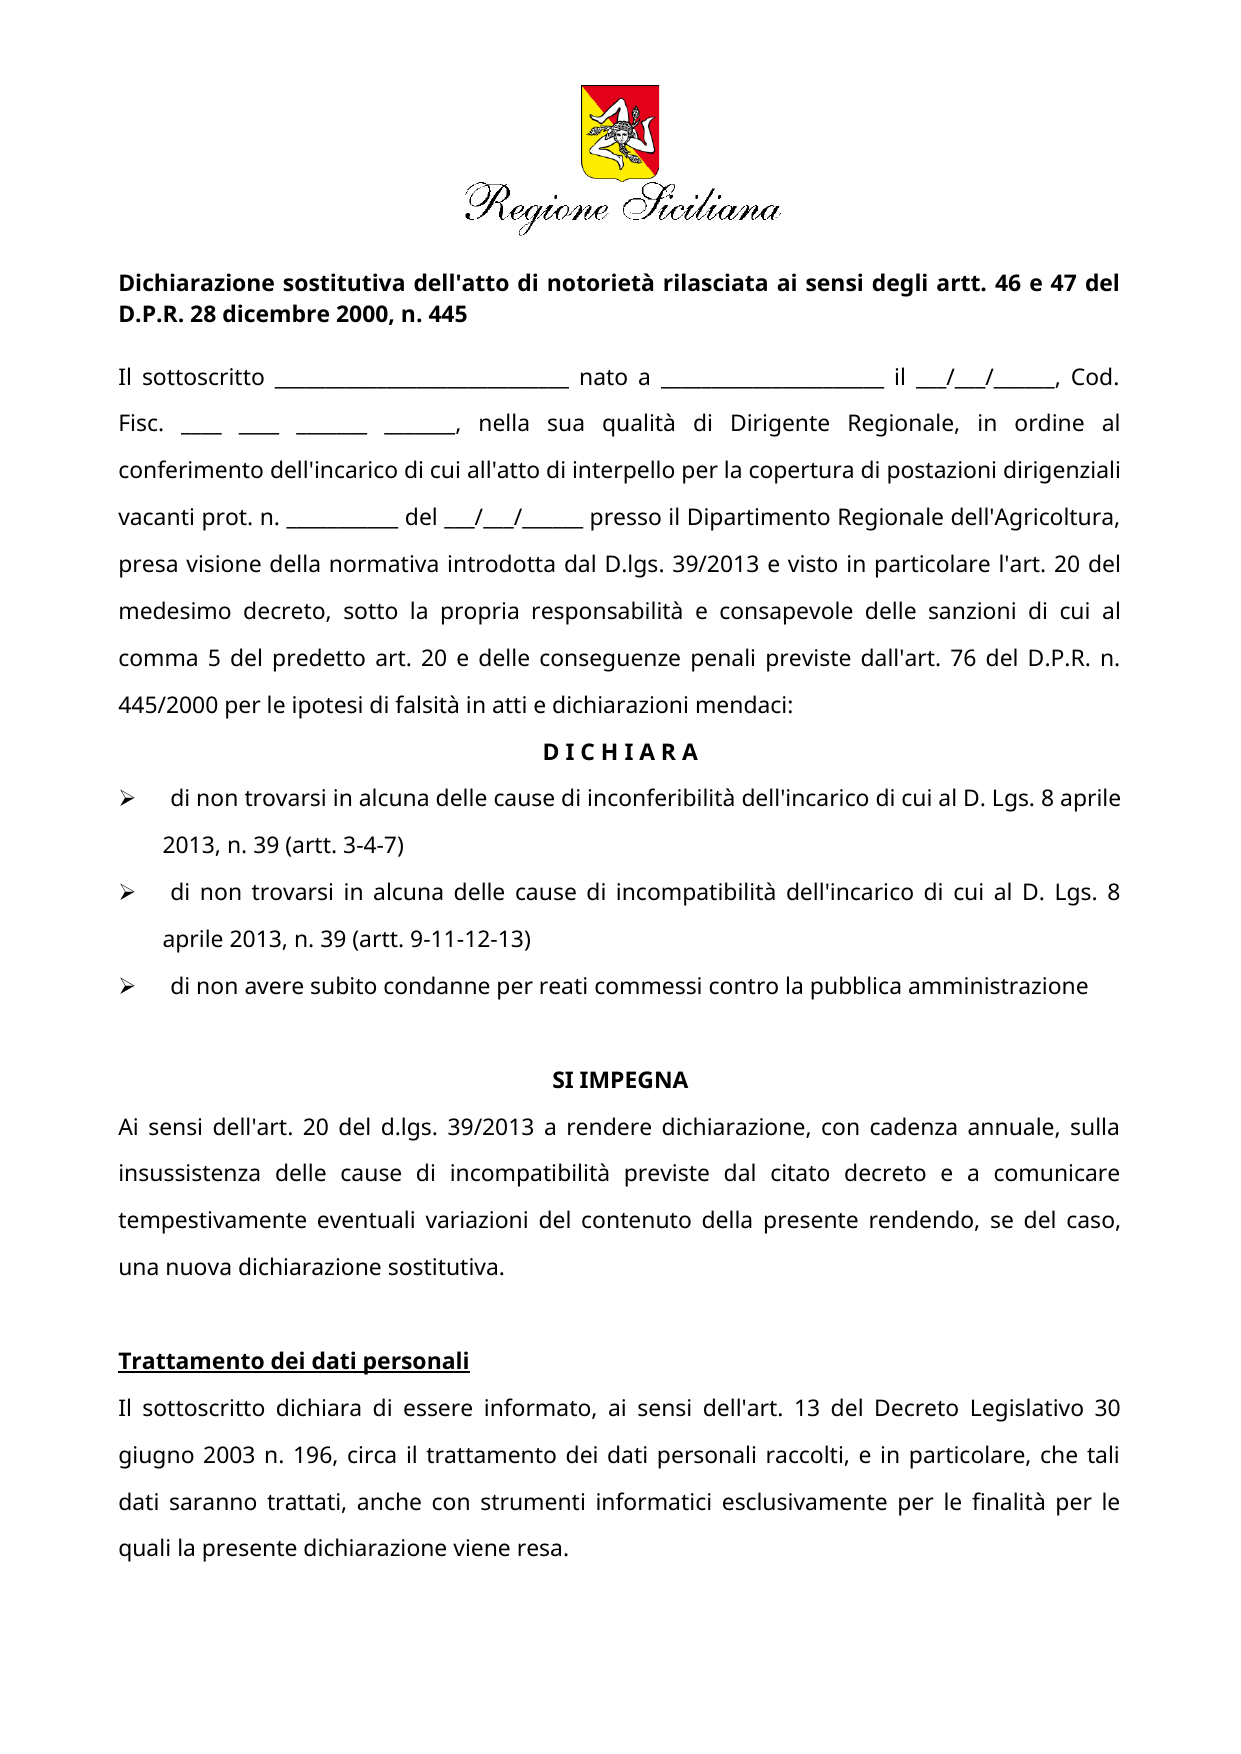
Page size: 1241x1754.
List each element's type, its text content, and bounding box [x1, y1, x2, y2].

text D I C H I A R A [118, 736, 1122, 767]
text Il sottoscritto _____________________________ nato a ______________________ il ___/___/______, Cod. Fisc. ____ ____ _______ _______, nella sua qualità di Dirigente Regionale, in ordine al conferimento dell'incarico di cui all'atto di interpello per la copertura di postazioni dirigenziali vacanti prot. n. ___________ del ___/___/______ presso il Dipartimento Regionale dell'Agricoltura, presa visione della normativa introdotta dal D.lgs. 39/2013 e visto in particolare l'art. 20 del medesimo decreto, sotto la propria responsabilità e consapevole delle sanzioni di cui al comma 5 del predetto art. 20 e delle conseguenze penali previste dall'art. 76 del D.P.R. n. 445/2000 per le ipotesi di falsità in atti e dichiarazioni mendaci: [118, 361, 1122, 720]
text SI IMPEGNA [118, 1064, 1122, 1095]
text Ai sensi dell'art. 20 del d.lgs. 39/2013 a rendere dichiarazione, con cadenza annuale, sulla insussistenza delle cause di incompatibilità previste dal citato decreto e a comunicare tempestivamente eventuali variazioni del contenuto della presente rendendo, se del caso, una nuova dichiarazione sostitutiva. [118, 1111, 1122, 1282]
text Dichiarazione sostitutiva dell'atto di notorietà rilasciata ai sensi degli artt. 46 e 47 del D.P.R. 28 dicembre 2000, n. 445 [118, 267, 1122, 329]
text Trattamento dei dati personali [118, 1345, 1122, 1376]
list di non trovarsi in alcuna delle cause di incompatibilità dell'incarico di cui al D. Lgs. 8 aprile 2013, n. 39 (artt. 9-11-12-13) [118, 876, 1122, 954]
list di non trovarsi in alcuna delle cause di inconferibilità dell'incarico di cui al D. Lgs. 8 aprile 2013, n. 39 (artt. 3-4-7) [118, 782, 1122, 861]
picture [459, 85, 782, 236]
text Il sottoscritto dichiara di essere informato, ai sensi dell'art. 13 del Decreto Legislativo 30 giugno 2003 n. 196, circa il trattamento dei dati personali raccolti, e in particolare, che tali dati saranno trattati, anche con strumenti informatici esclusivamente per le finalità per le quali la presente dichiarazione viene resa. [118, 1392, 1122, 1564]
list di non avere subito condanne per reati commessi contro la pubblica amministrazione [118, 970, 1122, 1001]
